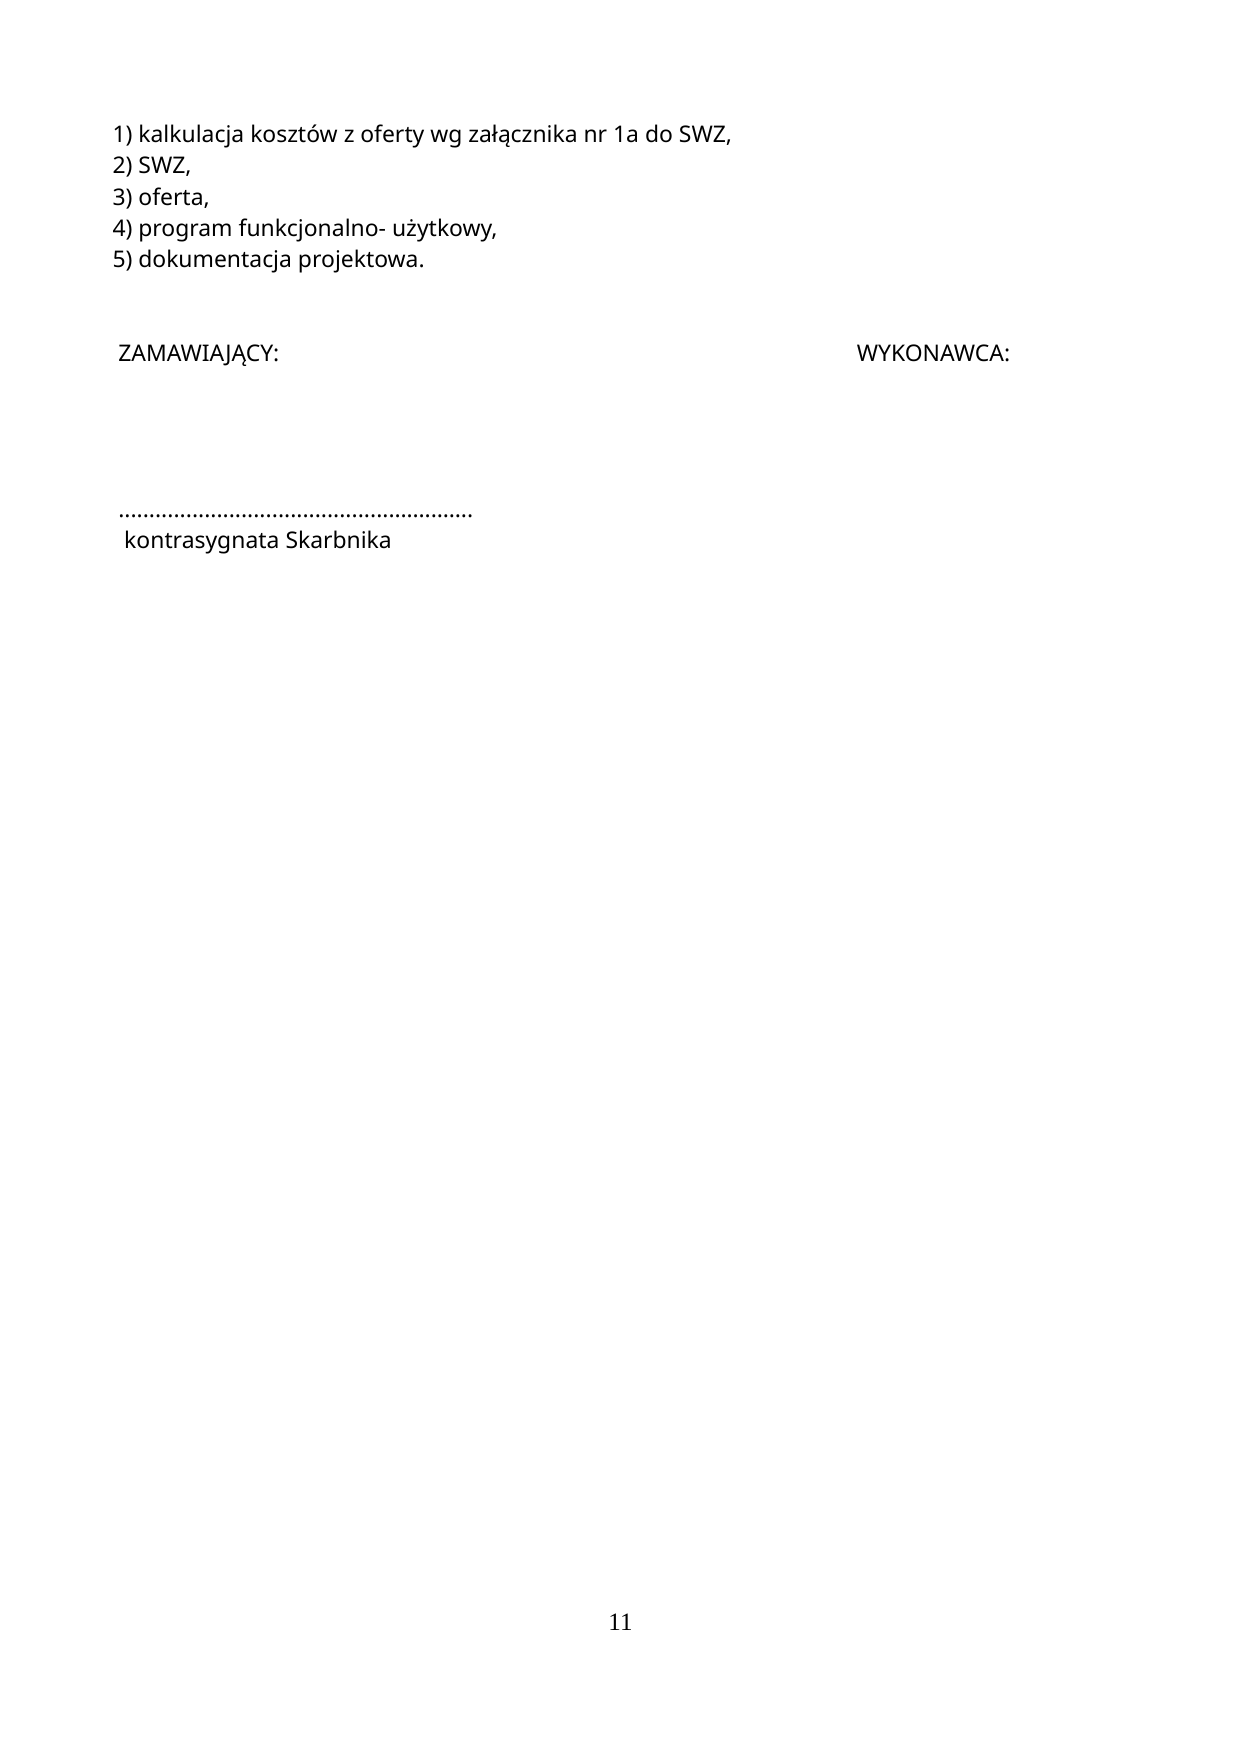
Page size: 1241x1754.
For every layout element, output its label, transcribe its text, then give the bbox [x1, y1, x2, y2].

list 2) SWZ, [77, 149, 1122, 181]
list .............................................…………. [83, 493, 1122, 524]
list 5) dokumentacja projektowa. [77, 243, 1122, 274]
list 4) program funkcjonalno- użytkowy, [77, 212, 1122, 243]
list kontrasygnata Skarbnika [83, 524, 1122, 556]
list 1) kalkulacja kosztów z oferty wg załącznika nr 1a do SWZ, [77, 118, 1122, 149]
list 3) oferta, [77, 181, 1122, 212]
list ZAMAWIAJĄCY: WYKONAWCA: [83, 337, 1122, 368]
